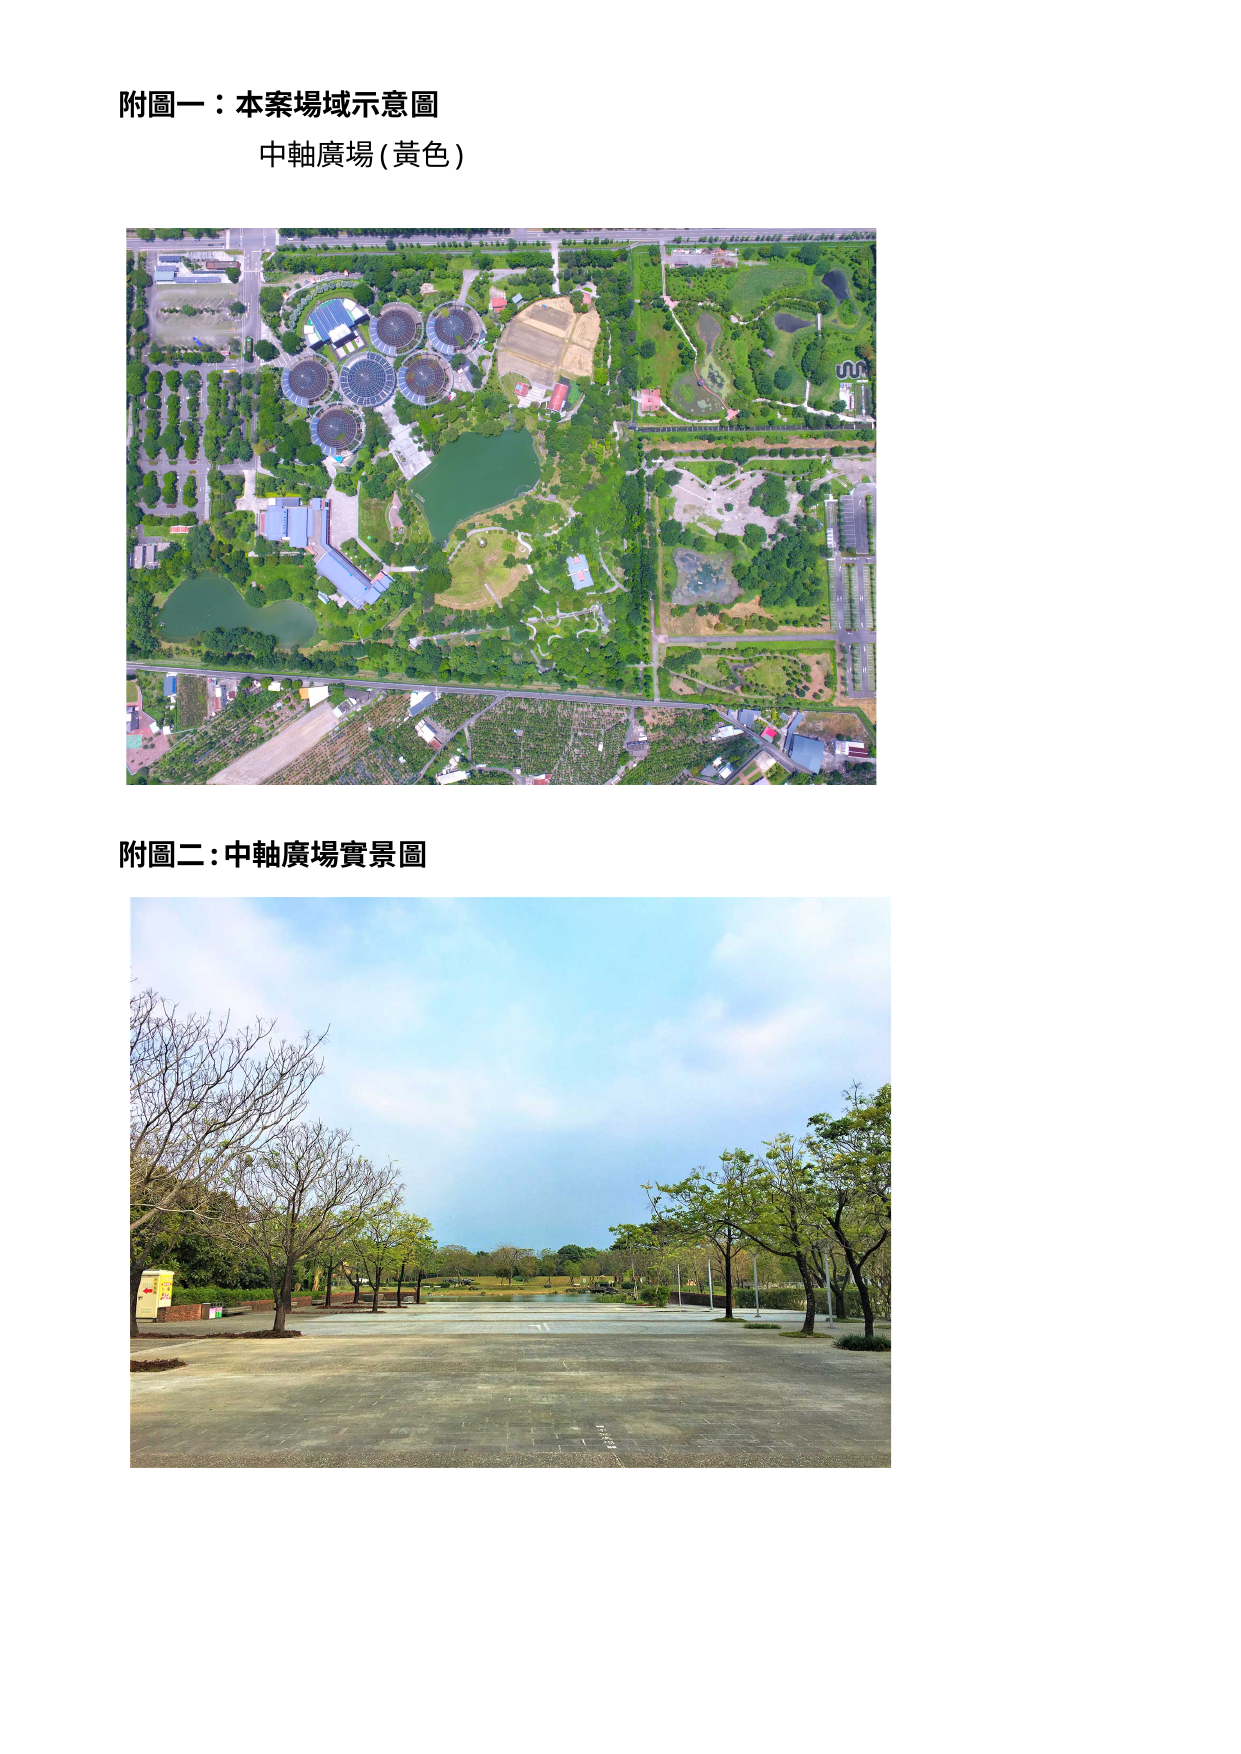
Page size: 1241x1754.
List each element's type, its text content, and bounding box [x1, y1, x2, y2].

text 中軸廣場(黃色) [118, 125, 1137, 175]
text 附圖二:中軸廣場實景圖 [118, 825, 1137, 875]
text 附圖一：本案場域示意圖 [118, 75, 1137, 125]
